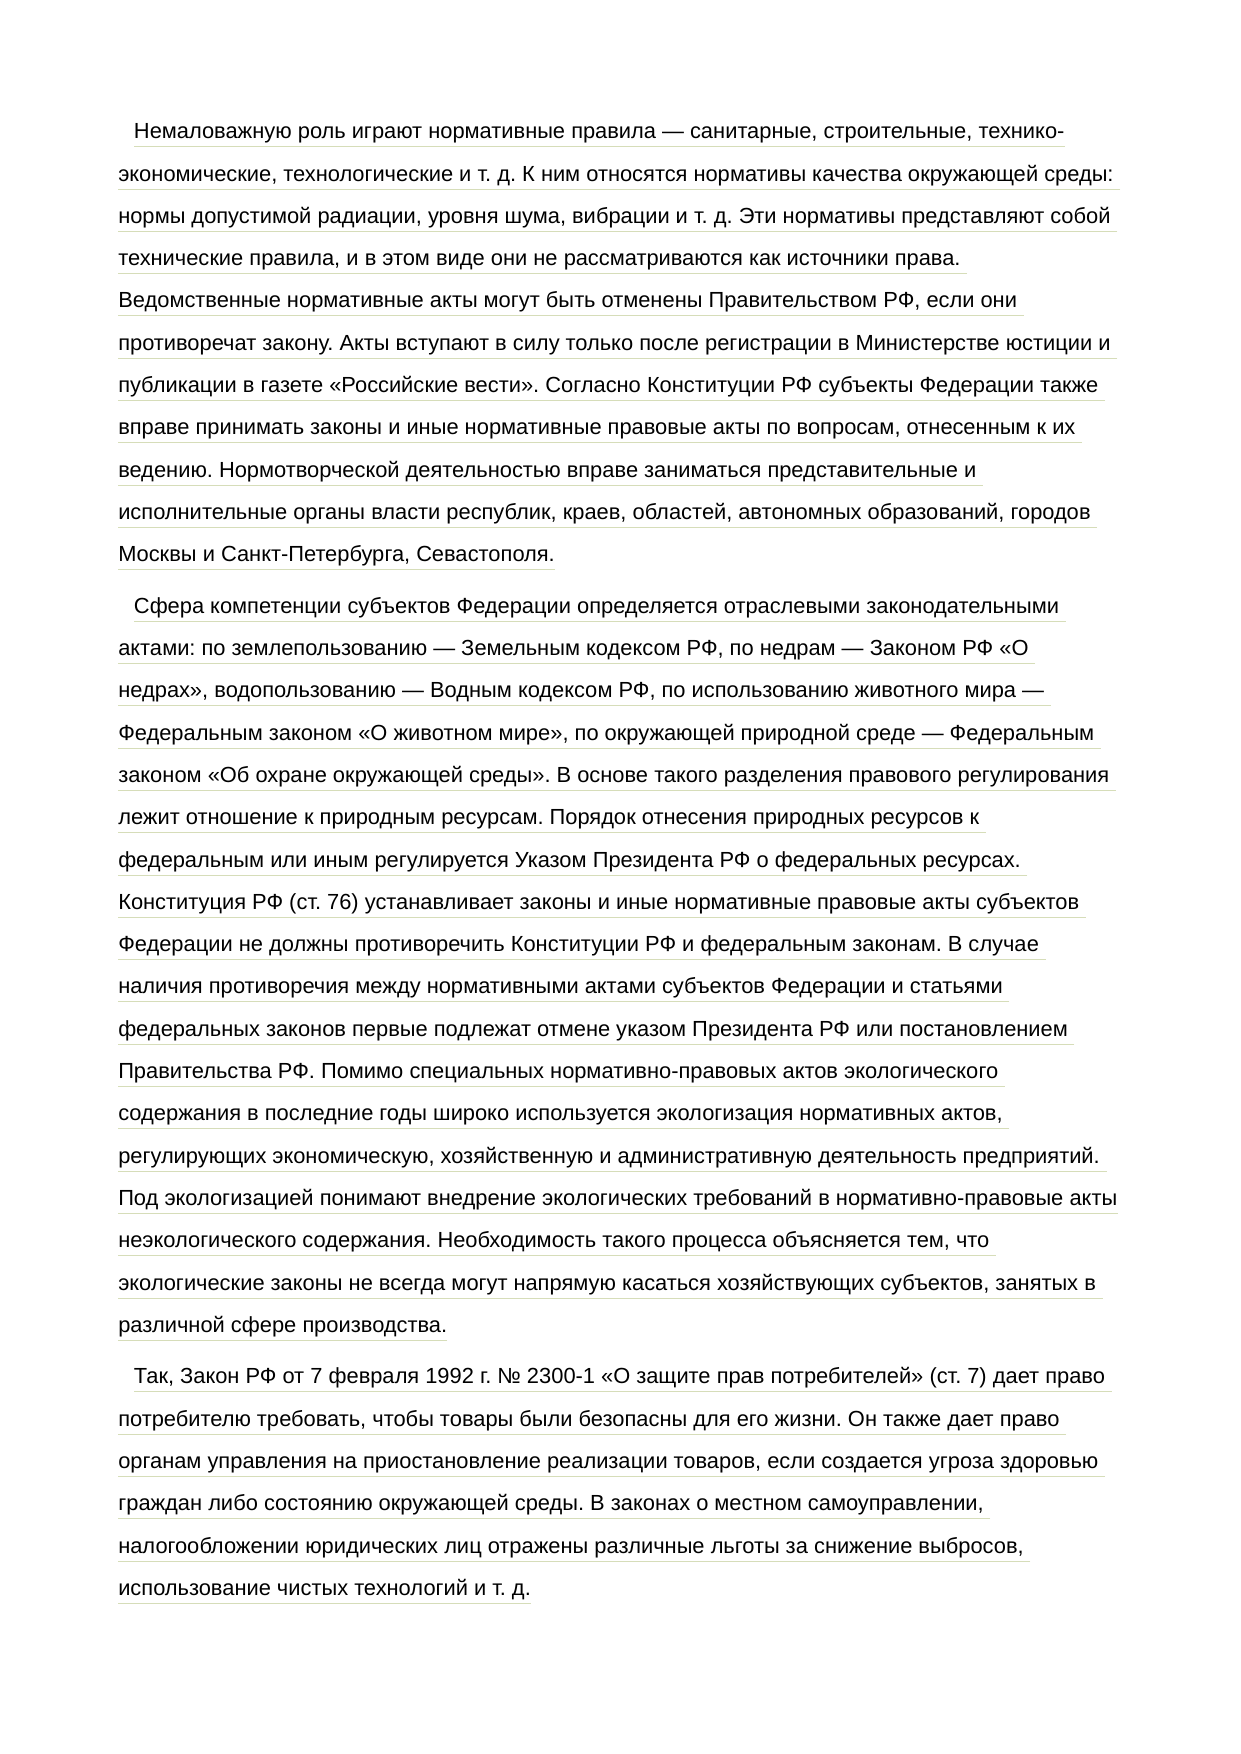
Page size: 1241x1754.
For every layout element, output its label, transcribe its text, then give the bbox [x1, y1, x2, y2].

text Так, Закон РФ от 7 февраля 1992 г. № 2300-1 «О защите прав потребителей» (ст. 7) дает право потребителю требовать, чтобы товары были безопасны для его жизни. Он также дает право органам управления на приостановление реализации товаров, если создается угроза здоровью граждан либо состоянию окружающей среды. В законах о местном самоуправлении, налогообложении юридических лиц отражены различные льготы за снижение выбросов, использование чистых технологий и т. д. [118, 1363, 1122, 1603]
text Немаловажную роль играют нормативные правила — санитарные, строительные, технико-экономические, технологические и т. д. К ним относятся нормативы качества окружающей среды: нормы допустимой радиации, уровня шума, вибрации и т. д. Эти нормативы представляют собой технические правила, и в этом виде они не рассматриваются как источники права. Ведомственные нормативные акты могут быть отменены Правительством РФ, если они противоречат закону. Акты вступают в силу только после регистрации в Министерстве юстиции и публикации в газете «Российские вести». Согласно Конституции РФ субъекты Федерации также вправе принимать законы и иные нормативные правовые акты по вопросам, отнесенным к их ведению. Нормотворческой деятельностью вправе заниматься представительные и исполнительные органы власти республик, краев, областей, автономных образований, городов Москвы и Санкт-Петербурга, Севастополя. [118, 118, 1122, 569]
text Сфера компетенции субъектов Федерации определяется отраслевыми законодательными актами: по землепользованию — Земельным кодексом РФ, по недрам — Законом РФ «О недрах», водопользованию — Водным кодексом РФ, по использованию животного мира — Федеральным законом «О животном мире», по окружающей природной среде — Федеральным законом «Об охране окружающей среды». В основе такого разделения правового регулирования лежит отношение к природным ресурсам. Порядок отнесения природных ресурсов к федеральным или иным регулируется Указом Президента РФ о федеральных ресурсах. Конституция РФ (ст. 76) устанавливает законы и иные нормативные правовые акты субъектов Федерации не должны противоречить Конституции РФ и федеральным законам. В случае наличия противоречия между нормативными актами субъектов Федерации и статьями федеральных законов первые подлежат отмене указом Президента РФ или постановлением Правительства РФ. Помимо специальных нормативно-правовых актов экологического содержания в последние годы широко используется экологизация нормативных актов, регулирующих экономическую, хозяйственную и административную деятельность предприятий. Под экологизацией понимают внедрение экологических требований в нормативно-правовые акты неэкологического содержания. Необходимость такого процесса объясняется тем, что экологические законы не всегда могут напрямую касаться хозяйствующих субъектов, занятых в различной сфере производства. [118, 593, 1122, 1340]
